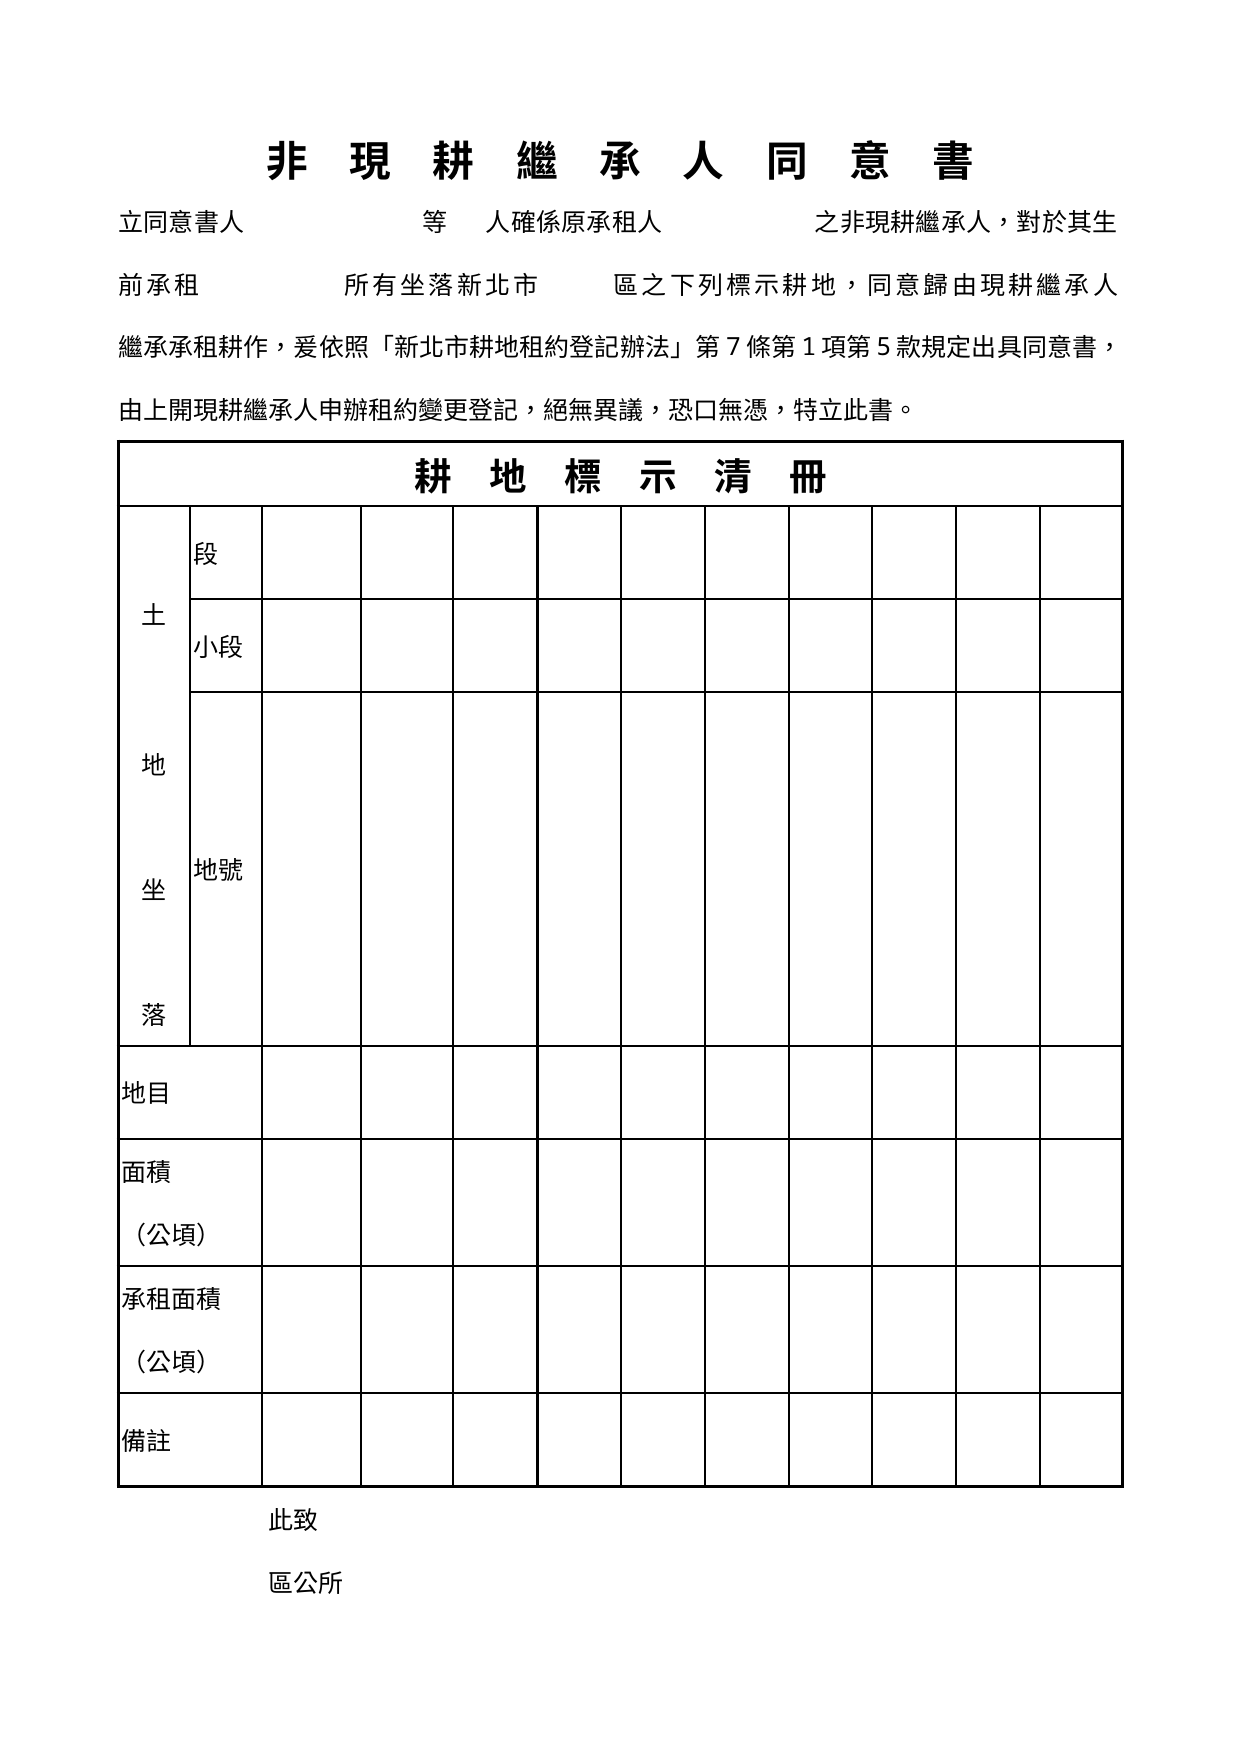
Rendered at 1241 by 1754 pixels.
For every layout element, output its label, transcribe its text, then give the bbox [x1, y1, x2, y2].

table_cell [622, 1394, 704, 1484]
table_cell [957, 1267, 1039, 1392]
table_cell [622, 1047, 704, 1137]
table_cell [706, 600, 788, 691]
table_cell 地目 [120, 1047, 261, 1137]
table_cell [263, 1047, 360, 1137]
table_cell [1041, 1140, 1121, 1264]
table_cell [454, 1394, 536, 1484]
table_cell [1041, 693, 1121, 1045]
table_cell [790, 1394, 871, 1484]
table_cell [263, 1394, 360, 1484]
text 此致 [118, 1488, 1122, 1550]
table_cell [539, 507, 620, 598]
text 立同意書人 等 人確係原承租人 之非現耕繼承人，對於其生前承租 所有坐落新北市 區之下列標示耕地，同意歸由現耕繼承人 繼承承租耕作，爰依照「新北市耕地租約登記辦法」第7條第1項第5款規定出具同意書，由上開現耕繼承人申辦租約變更登記，絕無異議，恐口無憑，特立此書。 [118, 189, 1122, 439]
table_cell [454, 1140, 536, 1264]
table_cell [1041, 1047, 1121, 1137]
table_cell [790, 1047, 871, 1137]
table_cell [957, 1394, 1039, 1484]
table_cell [263, 507, 360, 598]
table_cell [957, 507, 1039, 598]
table_cell [957, 693, 1039, 1045]
table_cell 土 地 坐 落 [120, 507, 189, 1045]
table_cell [873, 1047, 955, 1137]
table_header 耕 地 標 示 清 冊 [120, 443, 1121, 505]
table_cell [454, 600, 536, 691]
table_cell [454, 693, 536, 1045]
table_cell 承租面積 （公頃） [120, 1267, 261, 1392]
table_cell [454, 507, 536, 598]
table_cell [873, 600, 955, 691]
table_cell 面積 （公頃） [120, 1140, 261, 1264]
table_cell [454, 1047, 536, 1137]
table_cell [790, 693, 871, 1045]
table_cell [957, 1047, 1039, 1137]
text 非 現 耕 繼 承 人 同 意 書 [118, 127, 1122, 189]
table_cell [706, 1140, 788, 1264]
table_cell [706, 507, 788, 598]
table_cell [1041, 1267, 1121, 1392]
table_cell [873, 1394, 955, 1484]
table_cell [873, 507, 955, 598]
table_cell [706, 1267, 788, 1392]
table_cell [263, 600, 360, 691]
table_cell [539, 1047, 620, 1137]
table_cell [622, 693, 704, 1045]
table_cell [1041, 1394, 1121, 1484]
table_cell [362, 600, 452, 691]
table_cell [873, 693, 955, 1045]
table_cell [539, 1267, 620, 1392]
table_cell [362, 1140, 452, 1264]
table_cell [362, 1047, 452, 1137]
table_cell 段 [191, 507, 261, 598]
table_cell [539, 600, 620, 691]
table_cell 備註 [120, 1394, 261, 1484]
table_cell [622, 507, 704, 598]
table_cell 地號 [191, 693, 261, 1045]
table_cell [362, 1267, 452, 1392]
table_cell [790, 1267, 871, 1392]
table_cell [362, 1394, 452, 1484]
table_cell [790, 1140, 871, 1264]
table_cell [362, 507, 452, 598]
table_cell [706, 693, 788, 1045]
table_cell [539, 1140, 620, 1264]
table_cell [263, 1267, 360, 1392]
table_cell [622, 1267, 704, 1392]
table_cell [790, 600, 871, 691]
table_cell [622, 1140, 704, 1264]
table_cell [362, 693, 452, 1045]
table_cell [706, 1047, 788, 1137]
table_cell [790, 507, 871, 598]
table_cell [957, 600, 1039, 691]
table_cell [706, 1394, 788, 1484]
table_cell [263, 693, 360, 1045]
table_cell [957, 1140, 1039, 1264]
table_cell [454, 1267, 536, 1392]
table_cell [1041, 600, 1121, 691]
table_cell [873, 1267, 955, 1392]
table_cell [622, 600, 704, 691]
text 區公所 [118, 1550, 1122, 1613]
table_cell 小段 [191, 600, 261, 691]
table_cell [539, 693, 620, 1045]
table_cell [539, 1394, 620, 1484]
table_cell [873, 1140, 955, 1264]
table_cell [1041, 507, 1121, 598]
table_cell [263, 1140, 360, 1264]
